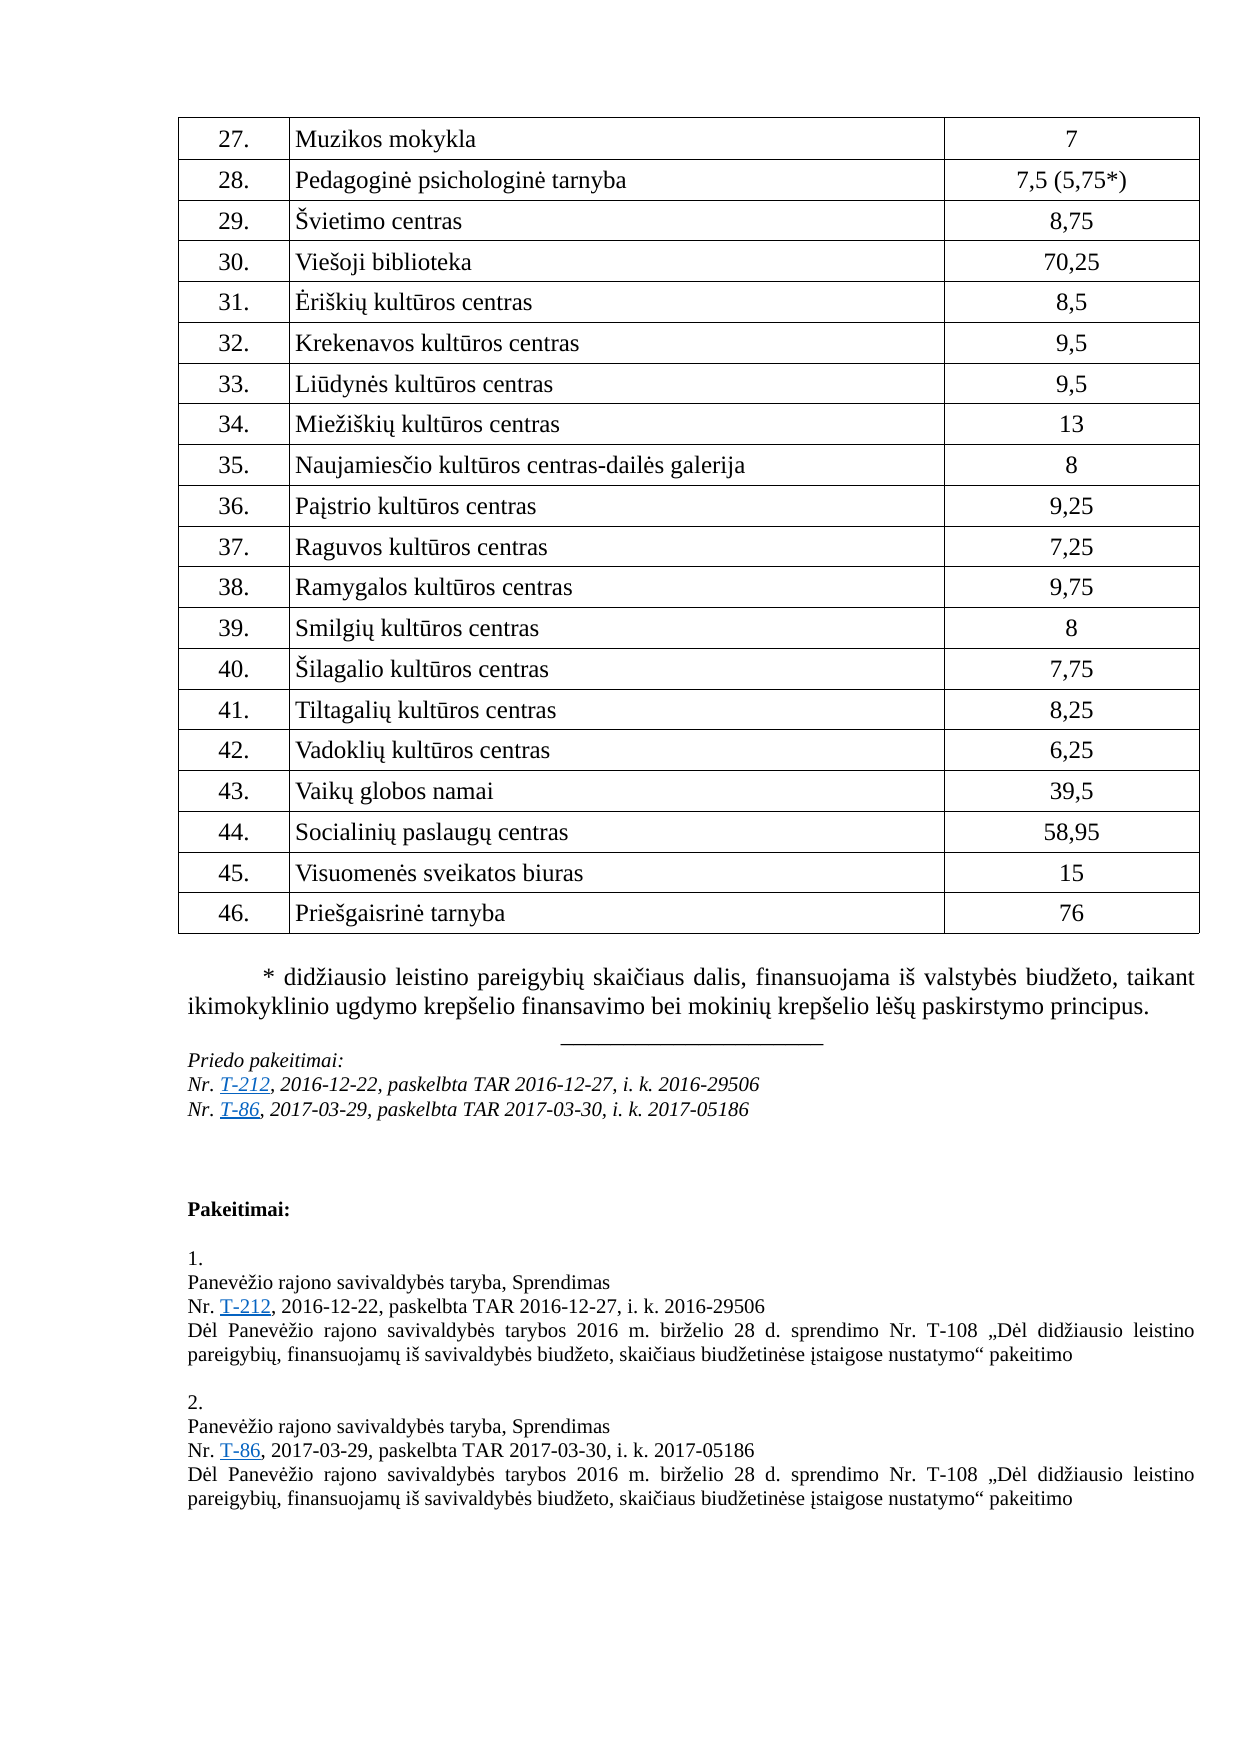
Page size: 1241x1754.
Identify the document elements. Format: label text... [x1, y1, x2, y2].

text 1. [187, 1246, 1196, 1269]
table_cell 33. [179, 364, 289, 403]
table_cell Viešoji biblioteka [290, 241, 944, 281]
table_cell 39. [179, 608, 289, 648]
table_cell 45. [179, 853, 289, 892]
table_cell 44. [179, 812, 289, 851]
table_cell 8,5 [945, 282, 1199, 322]
table_cell 42. [179, 730, 289, 770]
text Pakeitimai: [187, 1197, 1196, 1221]
text Dėl Panevėžio rajono savivaldybės tarybos 2016 m. birželio 28 d. sprendimo Nr. T-108 „Dėl didžiausio leistino pareigybių, finansuojamų iš savivaldybės biudžeto, skaičiaus biudžetinėse įstaigose nustatymo“ pakeitimo [187, 1462, 1196, 1510]
table_cell Vaikų globos namai [290, 771, 944, 811]
table_cell 58,95 [945, 812, 1199, 851]
table_cell 7 [945, 118, 1199, 158]
table_cell 7,25 [945, 527, 1199, 566]
table_cell 28. [179, 160, 289, 200]
table_cell Tiltagalių kultūros centras [290, 690, 944, 729]
text 2. [187, 1390, 1196, 1414]
table_cell 8 [945, 608, 1199, 648]
table_cell Naujamiesčio kultūros centras-dailės galerija [290, 445, 944, 485]
text Panevėžio rajono savivaldybės taryba, Sprendimas [187, 1269, 1196, 1294]
table_cell Krekenavos kultūros centras [290, 323, 944, 363]
table_cell 41. [179, 690, 289, 729]
table_cell 46. [179, 893, 289, 933]
text Dėl Panevėžio rajono savivaldybės tarybos 2016 m. birželio 28 d. sprendimo Nr. T-108 „Dėl didžiausio leistino pareigybių, finansuojamų iš savivaldybės biudžeto, skaičiaus biudžetinėse įstaigose nustatymo“ pakeitimo [187, 1318, 1196, 1366]
text Nr. T-212, 2016-12-22, paskelbta TAR 2016-12-27, i. k. 2016-29506 [187, 1294, 1196, 1318]
table_cell 15 [945, 853, 1199, 892]
text Panevėžio rajono savivaldybės taryba, Sprendimas [187, 1414, 1196, 1438]
text Priedo pakeitimai: [187, 1048, 1196, 1072]
table_cell Švietimo centras [290, 201, 944, 240]
table_cell Šilagalio kultūros centras [290, 649, 944, 688]
table_cell 9,5 [945, 323, 1199, 363]
table_cell 6,25 [945, 730, 1199, 770]
table_cell 27. [179, 118, 289, 158]
table_cell 30. [179, 241, 289, 281]
table_cell Raguvos kultūros centras [290, 527, 944, 566]
text Nr. T-212, 2016-12-22, paskelbta TAR 2016-12-27, i. k. 2016-29506 [187, 1072, 1196, 1096]
table_cell 39,5 [945, 771, 1199, 811]
table_cell Paįstrio kultūros centras [290, 486, 944, 526]
table_cell Socialinių paslaugų centras [290, 812, 944, 851]
table_cell 13 [945, 404, 1199, 444]
table_cell 7,75 [945, 649, 1199, 688]
text * didžiausio leistino pareigybių skaičiaus dalis, finansuojama iš valstybės biudžeto, taikant ikimokyklinio ugdymo krepšelio finansavimo bei mokinių krepšelio lėšų paskirstymo principus. [187, 962, 1196, 1019]
table_cell Ramygalos kultūros centras [290, 567, 944, 607]
table_cell 34. [179, 404, 289, 444]
table_cell 37. [179, 527, 289, 566]
table_cell 36. [179, 486, 289, 526]
table_cell 8 [945, 445, 1199, 485]
table_cell 32. [179, 323, 289, 363]
table_cell 8,75 [945, 201, 1199, 240]
table_cell 40. [179, 649, 289, 688]
table_cell 29. [179, 201, 289, 240]
table_cell Visuomenės sveikatos biuras [290, 853, 944, 892]
table_cell Miežiškių kultūros centras [290, 404, 944, 444]
table_cell 38. [179, 567, 289, 607]
table_cell Pedagoginė psichologinė tarnyba [290, 160, 944, 200]
table_cell 9,25 [945, 486, 1199, 526]
table_cell Smilgių kultūros centras [290, 608, 944, 648]
table_cell Priešgaisrinė tarnyba [290, 893, 944, 933]
table_cell 70,25 [945, 241, 1199, 281]
table_cell Liūdynės kultūros centras [290, 364, 944, 403]
table_cell 76 [945, 893, 1199, 933]
table_cell 43. [179, 771, 289, 811]
text _____________________ [187, 1019, 1196, 1048]
table_cell Muzikos mokykla [290, 118, 944, 158]
table_cell 9,5 [945, 364, 1199, 403]
table_cell 31. [179, 282, 289, 322]
table_cell 7,5 (5,75*) [945, 160, 1199, 200]
text Nr. T-86, 2017-03-29, paskelbta TAR 2017-03-30, i. k. 2017-05186 [187, 1096, 1196, 1121]
table_cell Ėriškių kultūros centras [290, 282, 944, 322]
text Nr. T-86, 2017-03-29, paskelbta TAR 2017-03-30, i. k. 2017-05186 [187, 1438, 1196, 1462]
table_cell 8,25 [945, 690, 1199, 729]
table_cell Vadoklių kultūros centras [290, 730, 944, 770]
table_cell 35. [179, 445, 289, 485]
table_cell 9,75 [945, 567, 1199, 607]
